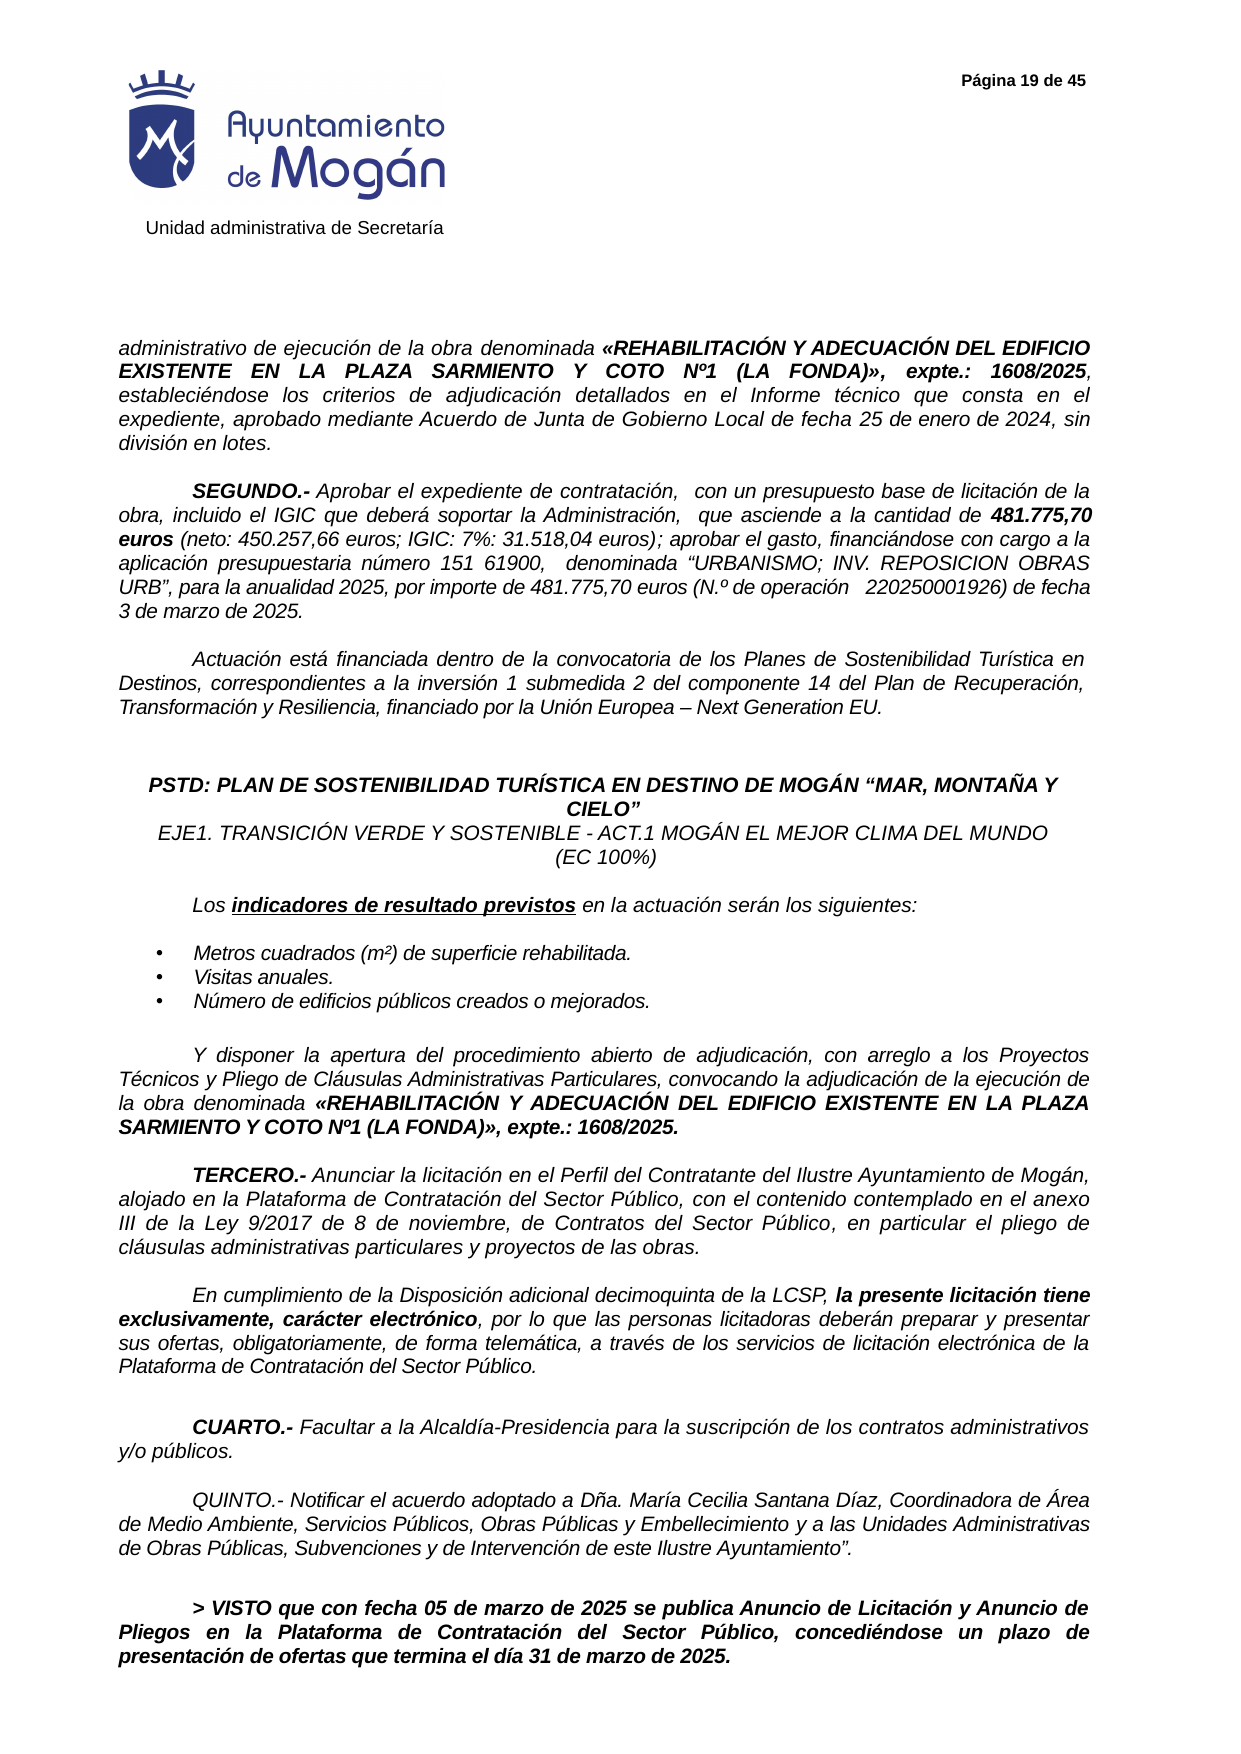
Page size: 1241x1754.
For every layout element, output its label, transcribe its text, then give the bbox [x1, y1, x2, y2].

list Visitas anuales. [156, 964, 1092, 989]
text PSTD: PLAN DE SOSTENIBILIDAD TURÍSTICA EN DESTINO DE MOGÁN “MAR, MONTAÑA Y CIELO” [118, 773, 1090, 821]
text En cumplimiento de la Disposición adicional decimoquinta de la LCSP, la presente licitación tiene exclusivamente, carácter electrónico, por lo que las personas licitadoras deberán preparar y presentar sus ofertas, obligatoriamente, de forma telemática, a través de los servicios de licitación electrónica de la Plataforma de Contratación del Sector Público. [118, 1282, 1092, 1378]
picture [128, 70, 445, 206]
text CUARTO.- Facultar a la Alcaldía-Presidencia para la suscripción de los contratos administrativos y/o públicos. [118, 1415, 1092, 1463]
text Actuación está financiada dentro de la convocatoria de los Planes de Sostenibilidad Turística en Destinos, correspondientes a la inversión 1 submedida 2 del componente 14 del Plan de Recuperación, Transformación y Resiliencia, financiado por la Unión Europea – Next Generation EU. [118, 647, 1088, 719]
text administrativo de ejecución de la obra denominada «REHABILITACIÓN Y ADECUACIÓN DEL EDIFICIO EXISTENTE EN LA PLAZA SARMIENTO Y COTO Nº1 (LA FONDA)», expte.: 1608/2025, estableciéndose los criterios de adjudicación detallados en el Informe técnico que consta en el expediente, aprobado mediante Acuerdo de Junta de Gobierno Local de fecha 25 de enero de 2024, sin división en lotes. [118, 335, 1092, 455]
text QUINTO.- Notificar el acuerdo adoptado a Dña. María Cecilia Santana Díaz, Coordinadora de Área de Medio Ambiente, Servicios Públicos, Obras Públicas y Embellecimiento y a las Unidades Administrativas de Obras Públicas, Subvenciones y de Intervención de este Ilustre Ayuntamiento”. [118, 1488, 1092, 1559]
text EJE1. TRANSICIÓN VERDE Y SOSTENIBLE - ACT.1 MOGÁN EL MEJOR CLIMA DEL MUNDO [118, 821, 1090, 845]
list Número de edificios públicos creados o mejorados. [156, 989, 1092, 1013]
text Los indicadores de resultado previstos en la actuación serán los siguientes: [118, 893, 1090, 917]
text SEGUNDO.- Aprobar el expediente de contratación, con un presupuesto base de licitación de la obra, incluido el IGIC que deberá soportar la Administración, que asciende a la cantidad de 481.775,70 euros (neto: 450.257,66 euros; IGIC: 7%: 31.518,04 euros); aprobar el gasto, financiándose con cargo a la aplicación presupuestaria número 151 61900, denominada “URBANISMO; INV. REPOSICION OBRAS URB”, para la anualidad 2025, por importe de 481.775,70 euros (N.º de operación 220250001926) de fecha 3 de marzo de 2025. [118, 479, 1092, 623]
text TERCERO.- Anunciar la licitación en el Perfil del Contratante del Ilustre Ayuntamiento de Mogán, alojado en la Plataforma de Contratación del Sector Público, con el contenido contemplado en el anexo III de la Ley 9/2017 de 8 de noviembre, de Contratos del Sector Público, en particular el pliego de cláusulas administrativas particulares y proyectos de las obras. [118, 1163, 1092, 1258]
text > VISTO que con fecha 05 de marzo de 2025 se publica Anuncio de Licitación y Anuncio de Pliegos en la Plataforma de Contratación del Sector Público, concediéndose un plazo de presentación de ofertas que termina el día 31 de marzo de 2025. [118, 1596, 1092, 1668]
list Metros cuadrados (m²) de superficie rehabilitada. [156, 941, 1092, 964]
text (EC 100%) [118, 845, 1090, 869]
text Y disponer la apertura del procedimiento abierto de adjudicación, con arreglo a los Proyectos Técnicos y Pliego de Cláusulas Administrativas Particulares, convocando la adjudicación de la ejecución de la obra denominada «REHABILITACIÓN Y ADECUACIÓN DEL EDIFICIO EXISTENTE EN LA PLAZA SARMIENTO Y COTO Nº1 (LA FONDA)», expte.: 1608/2025. [118, 1043, 1092, 1139]
